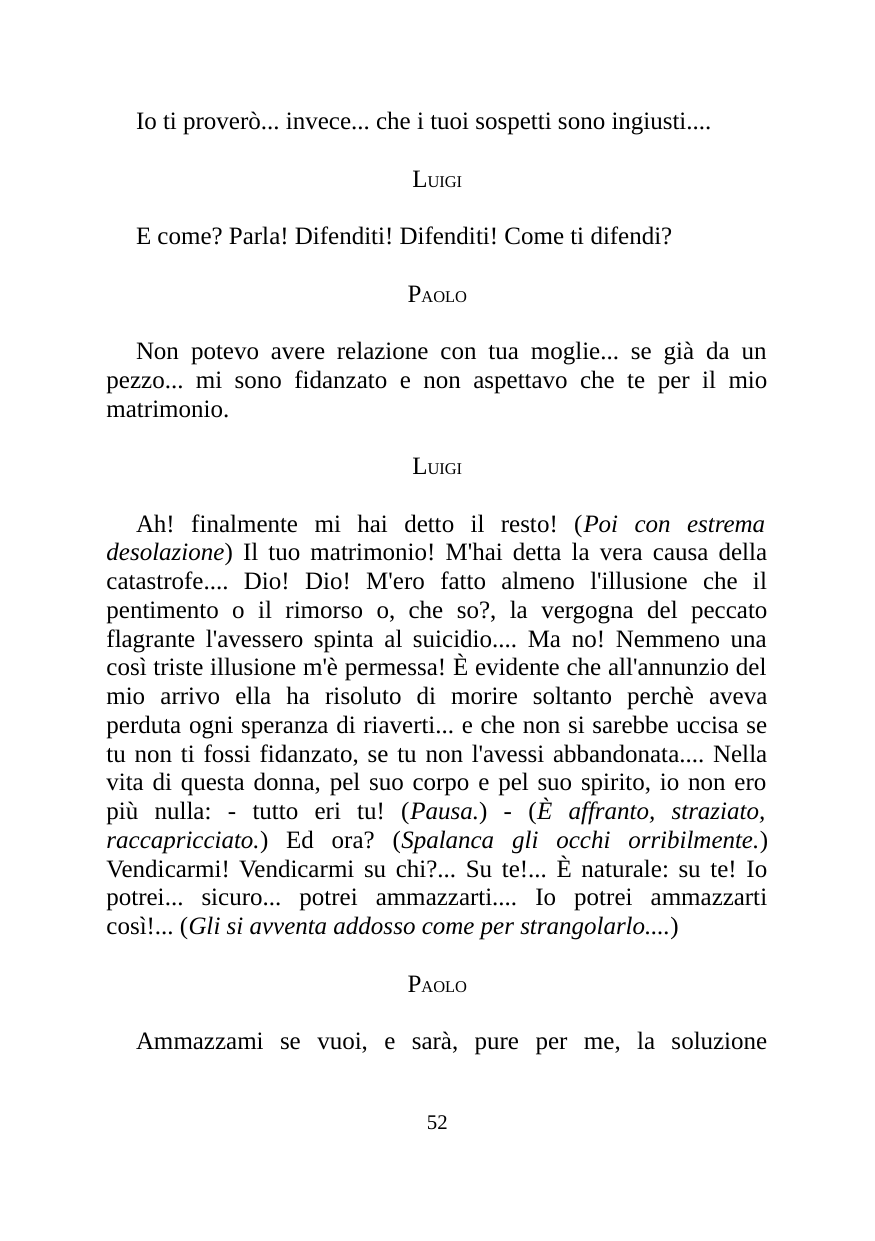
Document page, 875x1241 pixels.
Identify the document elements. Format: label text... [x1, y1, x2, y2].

text Paolo [106, 969, 768, 997]
text Io ti proverò... invece... che i tuoi sospetti sono ingiusti.... [106, 106, 768, 135]
text Luigi [106, 451, 768, 480]
text Non potevo avere relazione con tua moglie... se già da un pezzo... mi sono fidanzato e non aspettavo che te per il mio matrimonio. [106, 336, 768, 422]
text E come? Parla! Difenditi! Difenditi! Come ti difendi? [106, 221, 768, 250]
text Ammazzami se vuoi, e sarà, pure per me, la soluzione [106, 1026, 768, 1055]
text Ah! finalmente mi hai detto il resto! (Poi con estrema desolazione) Il tuo matrimonio! M'hai detta la vera causa della catastrofe.... Dio! Dio! M'ero fatto almeno l'illusione che il pentimento o il rimorso o, che so?, la vergogna del peccato flagrante l'avessero spinta al suicidio.... Ma no! Nemmeno una così triste illusione m'è permessa! È evidente che all'annunzio del mio arrivo ella ha risoluto di morire soltanto perchè aveva perduta ogni speranza di riaverti... e che non si sarebbe uccisa se tu non ti fossi fidanzato, se tu non l'avessi abbandonata.... Nella vita di questa donna, pel suo corpo e pel suo spirito, io non ero più nulla: - tutto eri tu! (Pausa.) - (È affranto, straziato, raccapricciato.) Ed ora? (Spalanca gli occhi orribilmente.) Vendicarmi! Vendicarmi su chi?... Su te!... È naturale: su te! Io potrei... sicuro... potrei ammazzarti.... Io potrei ammazzarti così!... (Gli si avventa addosso come per strangolarlo....) [106, 509, 768, 940]
text Paolo [106, 279, 768, 307]
text Luigi [106, 164, 768, 192]
